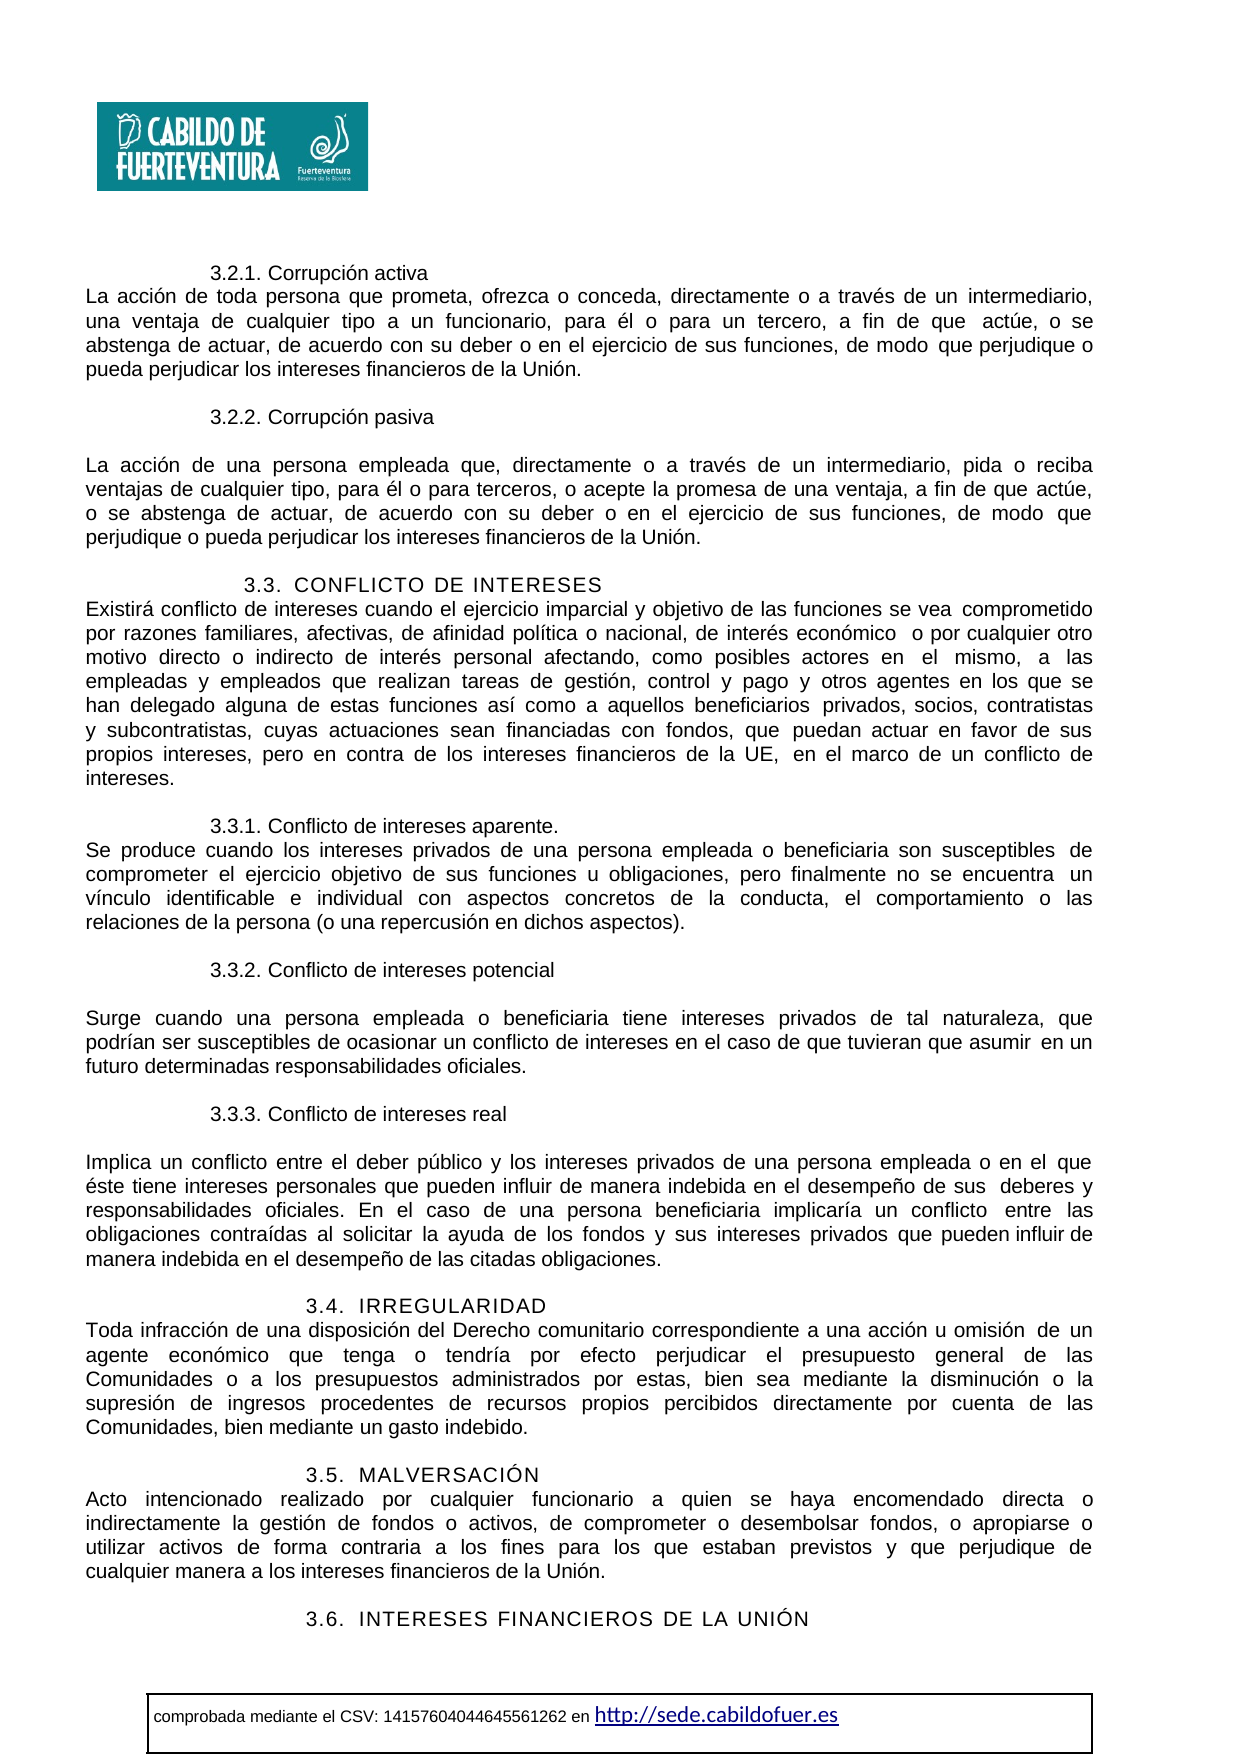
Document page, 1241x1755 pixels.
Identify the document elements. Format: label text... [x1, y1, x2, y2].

text Toda infracción de una disposición del Derecho comunitario correspondiente a una acción u omisión de un agente económico que tenga o tendría por efecto perjudicar el presupuesto general de las Comunidades o a los presupuestos administrados por estas, bien sea mediante la disminución o la supresión de ingresos procedentes de recursos propios percibidos directamente por cuenta de las Comunidades, bien mediante un gasto indebido. [85, 1318, 1093, 1439]
list Corrupción pasiva [210, 404, 1107, 428]
text Implica un conflicto entre el deber público y los intereses privados de una persona empleada o en el que éste tiene intereses personales que pueden influir de manera indebida en el desempeño de sus deberes y responsabilidades oficiales. En el caso de una persona beneficiaria implicaría un conflicto entre las obligaciones contraídas al solicitar la ayuda de los fondos y sus intereses privados que pueden influir de manera indebida en el desempeño de las citadas obligaciones. [85, 1150, 1093, 1270]
list Conflicto de intereses real [210, 1102, 1107, 1126]
list Conflicto de intereses potencial [210, 958, 1107, 982]
list INTERESES FINANCIEROS DE LA UNIÓN [306, 1607, 1107, 1631]
text La acción de una persona empleada que, directamente o a través de un intermediario, pida o reciba ventajas de cualquier tipo, para él o para terceros, o acepte la promesa de una ventaja, a fin de que actúe, o se abstenga de actuar, de acuerdo con su deber o en el ejercicio de sus funciones, de modo que perjudique o pueda perjudicar los intereses financieros de la Unión. [85, 452, 1093, 549]
list IRREGULARIDAD [306, 1294, 1107, 1318]
text La acción de toda persona que prometa, ofrezca o conceda, directamente o a través de un intermediario, una ventaja de cualquier tipo a un funcionario, para él o para un tercero, a fin de que actúe, o se abstenga de actuar, de acuerdo con su deber o en el ejercicio de sus funciones, de modo que perjudique o pueda perjudicar los intereses financieros de la Unión. [85, 284, 1093, 381]
list Conflicto de intereses aparente. [210, 814, 1107, 838]
list Corrupción activa [210, 260, 1107, 284]
text 3.3. CONFLICTO DE INTERESES [243, 573, 1107, 597]
text Existirá conflicto de intereses cuando el ejercicio imparcial y objetivo de las funciones se vea comprometido por razones familiares, afectivas, de afinidad política o nacional, de interés económico o por cualquier otro motivo directo o indirecto de interés personal afectando, como posibles actores en el mismo, a las empleadas y empleados que realizan tareas de gestión, control y pago y otros agentes en los que se han delegado alguna de estas funciones así como a aquellos beneficiarios privados, socios, contratistas y subcontratistas, cuyas actuaciones sean financiadas con fondos, que puedan actuar en favor de sus propios intereses, pero en contra de los intereses financieros de la UE, en el marco de un conflicto de intereses. [85, 597, 1093, 790]
text Acto intencionado realizado por cualquier funcionario a quien se haya encomendado directa o indirectamente la gestión de fondos o activos, de comprometer o desembolsar fondos, o apropiarse o utilizar activos de forma contraria a los fines para los que estaban previstos y que perjudique de cualquier manera a los intereses financieros de la Unión. [85, 1487, 1093, 1583]
text Se produce cuando los intereses privados de una persona empleada o beneficiaria son susceptibles de comprometer el ejercicio objetivo de sus funciones u obligaciones, pero finalmente no se encuentra un vínculo identificable e individual con aspectos concretos de la conducta, el comportamiento o las relaciones de la persona (o una repercusión en dichos aspectos). [85, 838, 1093, 934]
list MALVERSACIÓN [306, 1463, 1107, 1487]
text Surge cuando una persona empleada o beneficiaria tiene intereses privados de tal naturaleza, que podrían ser susceptibles de ocasionar un conflicto de intereses en el caso de que tuvieran que asumir en un futuro determinadas responsabilidades oficiales. [85, 1006, 1093, 1078]
